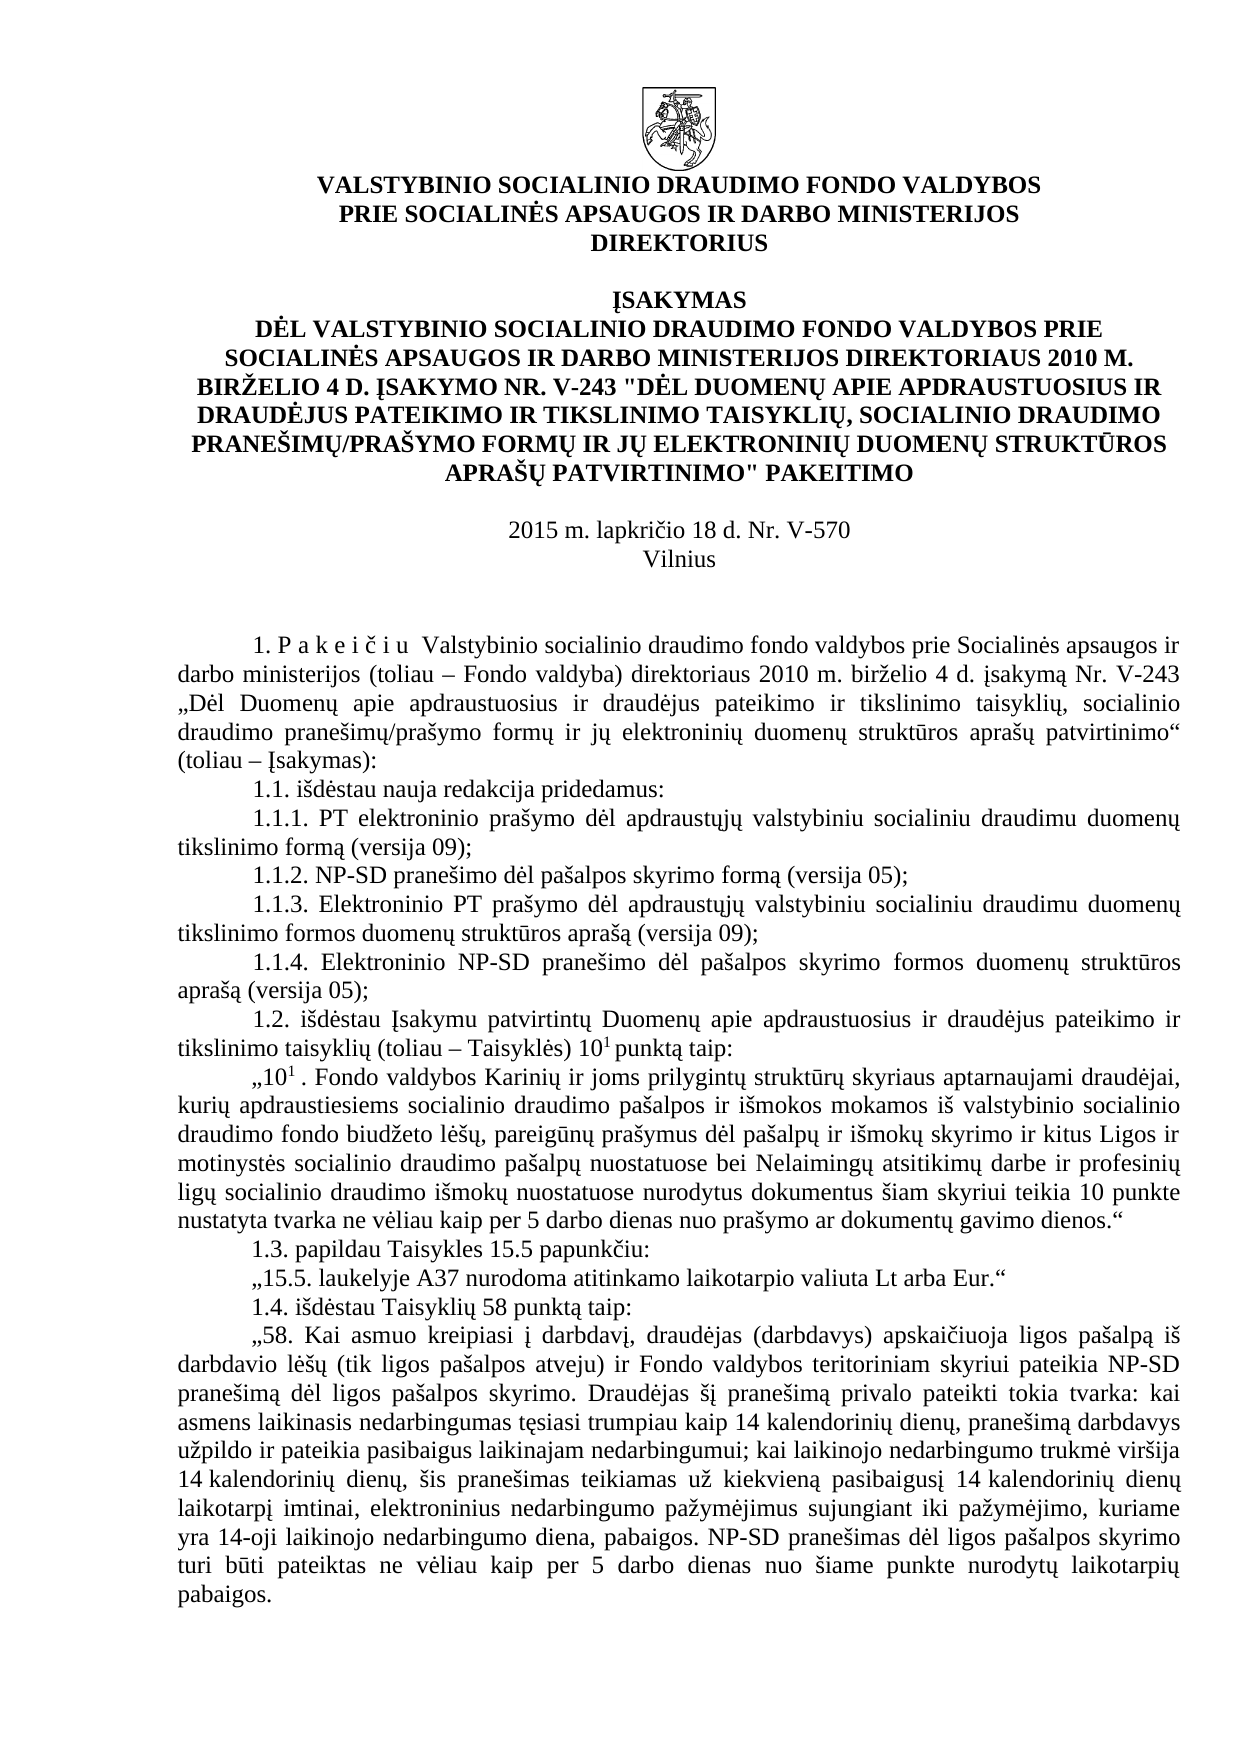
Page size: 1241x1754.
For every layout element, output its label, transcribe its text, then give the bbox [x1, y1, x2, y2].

text „15.5. laukelyje A37 nurodoma atitinkamo laikotarpio valiuta Lt arba Eur.“ [177, 1263, 1181, 1292]
text PRIE SOCIALINĖS APSAUGOS IR DARBO MINISTERIJOS [177, 199, 1181, 228]
text 1.1.2. NP-SD pranešimo dėl pašalpos skyrimo formą (versija 05); [177, 861, 1181, 889]
text 1.1.1. PT elektroninio prašymo dėl apdraustųjų valstybiniu socialiniu draudimu duomenų tikslinimo formą (versija 09); [177, 803, 1181, 861]
text Vilnius [177, 544, 1181, 573]
text VALSTYBINIO SOCIALINIO DRAUDIMO FONDO VALDYBOS [177, 171, 1181, 199]
text ĮSAKYMAS [177, 286, 1181, 314]
text 1. P a k e i č i u Valstybinio socialinio draudimo fondo valdybos prie Socialinės apsaugos ir darbo ministerijos (toliau – Fondo valdyba) direktoriaus 2010 m. birželio 4 d. įsakymą Nr. V-243 „Dėl Duomenų apie apdraustuosius ir draudėjus pateikimo ir tikslinimo taisyklių, socialinio draudimo pranešimų/prašymo formų ir jų elektroninių duomenų struktūros aprašų patvirtinimo“ (toliau – Įsakymas): [177, 631, 1181, 774]
text 1.1.3. Elektroninio PT prašymo dėl apdraustųjų valstybiniu socialiniu draudimu duomenų tikslinimo formos duomenų struktūros aprašą (versija 09); [177, 889, 1181, 947]
text 1.2. išdėstau Įsakymu patvirtintų Duomenų apie apdraustuosius ir draudėjus pateikimo ir tikslinimo taisyklių (toliau – Taisyklės) 101 punktą taip: [177, 1004, 1181, 1062]
text „58. Kai asmuo kreipiasi į darbdavį, draudėjas (darbdavys) apskaičiuoja ligos pašalpą iš darbdavio lėšų (tik ligos pašalpos atveju) ir Fondo valdybos teritoriniam skyriui pateikia NP-SD pranešimą dėl ligos pašalpos skyrimo. Draudėjas šį pranešimą privalo pateikti tokia tvarka: kai asmens laikinasis nedarbingumas tęsiasi trumpiau kaip 14 kalendorinių dienų, pranešimą darbdavys užpildo ir pateikia pasibaigus laikinajam nedarbingumui; kai laikinojo nedarbingumo trukmė viršija 14 kalendorinių dienų, šis pranešimas teikiamas už kiekvieną pasibaigusį 14 kalendorinių dienų laikotarpį imtinai, elektroninius nedarbingumo pažymėjimus sujungiant iki pažymėjimo, kuriame yra 14-oji laikinojo nedarbingumo diena, pabaigos. NP-SD pranešimas dėl ligos pašalpos skyrimo turi būti pateiktas ne vėliau kaip per 5 darbo dienas nuo šiame punkte nurodytų laikotarpių pabaigos. [177, 1321, 1181, 1608]
text 1.3. papildau Taisykles 15.5 papunkčiu: [177, 1234, 1181, 1263]
text 1.4. išdėstau Taisyklių 58 punktą taip: [177, 1292, 1181, 1321]
text „101 . Fondo valdybos Karinių ir joms prilygintų struktūrų skyriaus aptarnaujami draudėjai, kurių apdraustiesiems socialinio draudimo pašalpos ir išmokos mokamos iš valstybinio socialinio draudimo fondo biudžeto lėšų, pareigūnų prašymus dėl pašalpų ir išmokų skyrimo ir kitus Ligos ir motinystės socialinio draudimo pašalpų nuostatuose bei Nelaimingų atsitikimų darbe ir profesinių ligų socialinio draudimo išmokų nuostatuose nurodytus dokumentus šiam skyriui teikia 10 punkte nustatyta tvarka ne vėliau kaip per 5 darbo dienas nuo prašymo ar dokumentų gavimo dienos.“ [177, 1062, 1181, 1234]
text 1.1.4. Elektroninio NP-SD pranešimo dėl pašalpos skyrimo formos duomenų struktūros aprašą (versija 05); [177, 947, 1181, 1004]
text Dėl Valstybinio socialinio draudimo fondo valdybos prie Socialinės apsaugos ir darbo ministerijos direktoriaus 2010 m. birželio 4 d. įsakymo Nr. V-243 "Dėl duomenų apie apdraustuosius ir draudėjus pateikimo ir tikslinimo taisyklių, socialinio draudimo pranešimų/prašymo formų ir jų elektroninių duomenų struktūros aprašų patvirtinimo" pakeitimo [177, 314, 1181, 487]
text 2015 m. lapkričio 18 d. Nr. V-570 [177, 516, 1181, 544]
text DIREKTORIUS [177, 228, 1181, 257]
text 1.1. išdėstau nauja redakcija pridedamus: [252, 774, 1181, 803]
